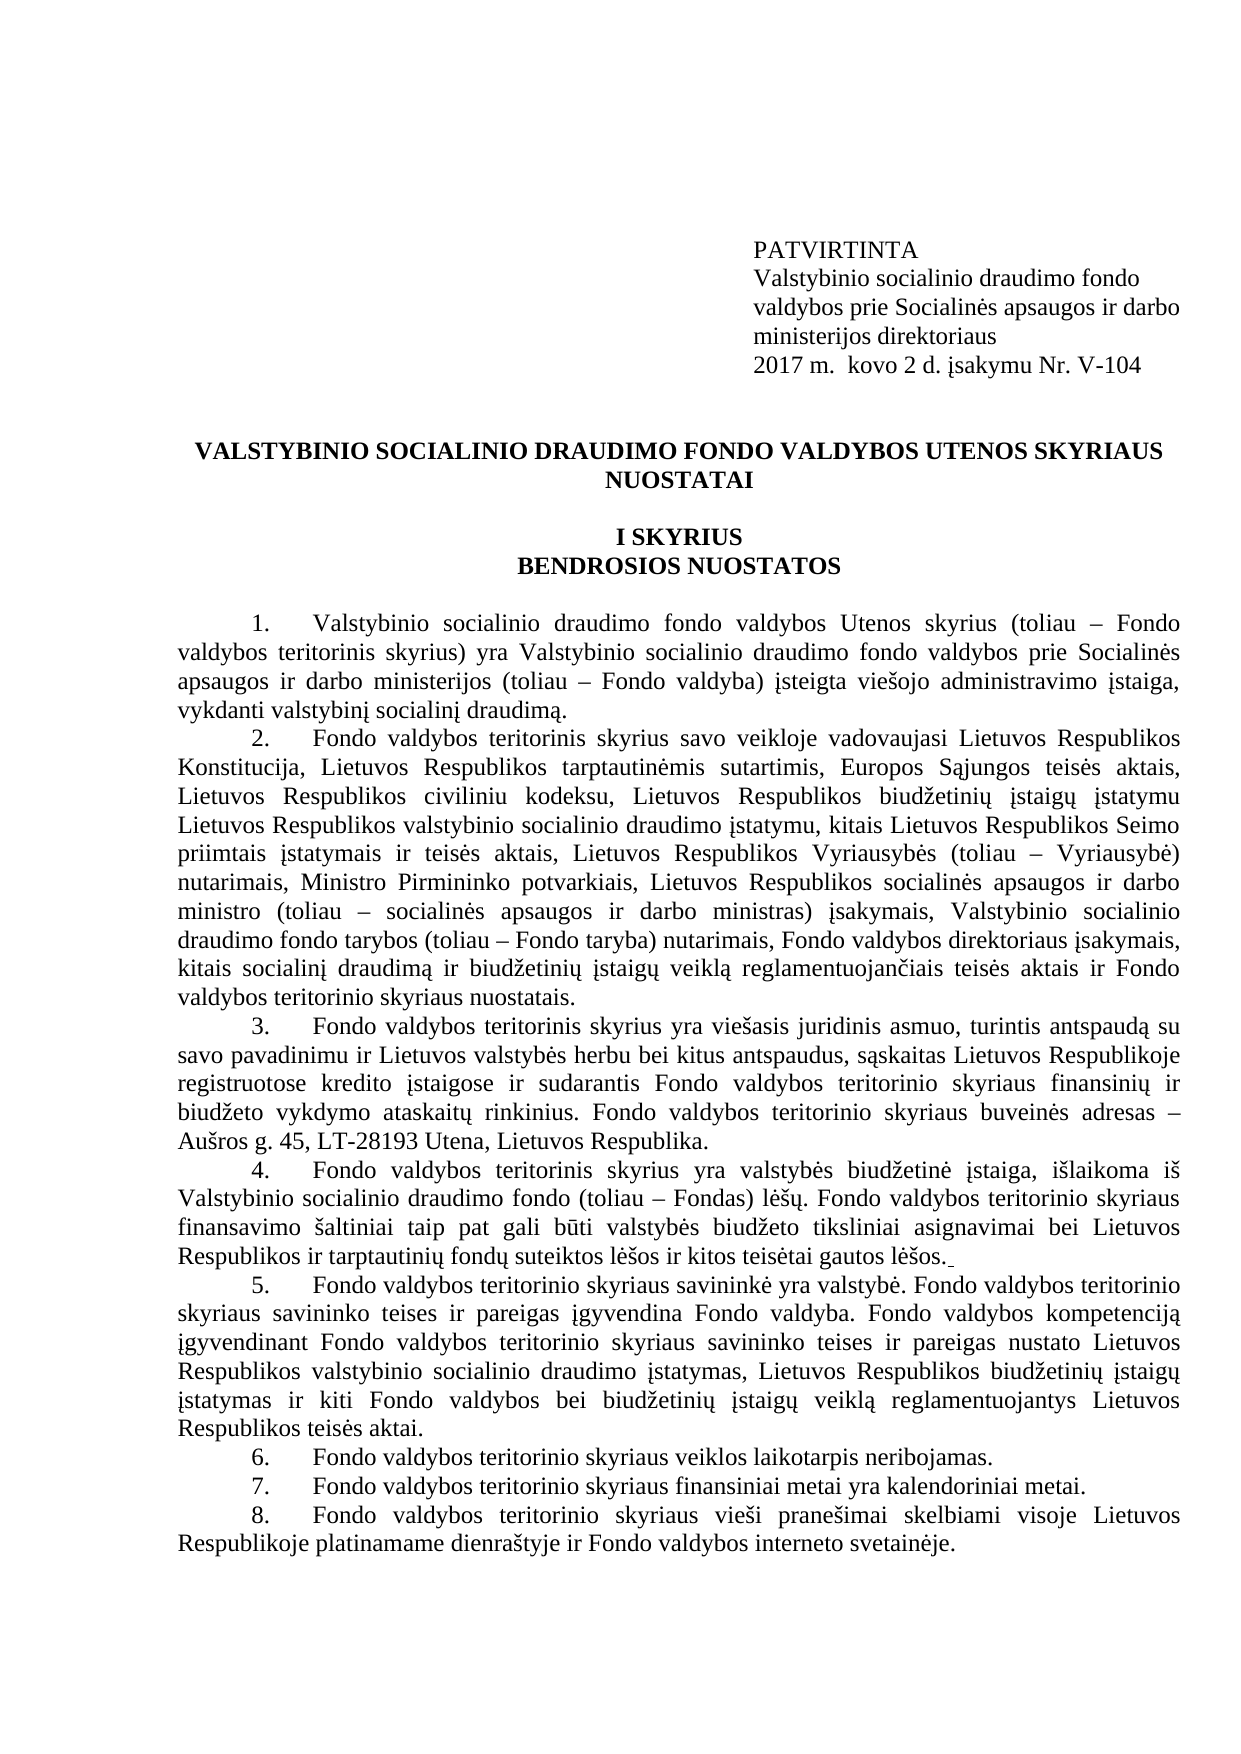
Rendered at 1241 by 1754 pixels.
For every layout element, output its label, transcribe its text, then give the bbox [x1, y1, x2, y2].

text VALSTYBINIO SOCIALINIO DRAUDIMO FONDO VALDYBOS UTENOS SKYRIAUS NUOSTATAI [177, 436, 1181, 493]
text 2. Fondo valdybos teritorinis skyrius savo veikloje vadovaujasi Lietuvos Respublikos Konstitucija, Lietuvos Respublikos tarptautinėmis sutartimis, Europos Sąjungos teisės aktais, Lietuvos Respublikos civiliniu kodeksu, Lietuvos Respublikos biudžetinių įstaigų įstatymu Lietuvos Respublikos valstybinio socialinio draudimo įstatymu, kitais Lietuvos Respublikos Seimo priimtais įstatymais ir teisės aktais, Lietuvos Respublikos Vyriausybės (toliau – Vyriausybė) nutarimais, Ministro Pirmininko potvarkiais, Lietuvos Respublikos socialinės apsaugos ir darbo ministro (toliau – socialinės apsaugos ir darbo ministras) įsakymais, Valstybinio socialinio draudimo fondo tarybos (toliau – Fondo taryba) nutarimais, Fondo valdybos direktoriaus įsakymais, kitais socialinį draudimą ir biudžetinių įstaigų veiklą reglamentuojančiais teisės aktais ir Fondo valdybos teritorinio skyriaus nuostatais. [177, 723, 1181, 1011]
text 5. Fondo valdybos teritorinio skyriaus savininkė yra valstybė. Fondo valdybos teritorinio skyriaus savininko teises ir pareigas įgyvendina Fondo valdyba. Fondo valdybos kompetenciją įgyvendinant Fondo valdybos teritorinio skyriaus savininko teises ir pareigas nustato Lietuvos Respublikos valstybinio socialinio draudimo įstatymas, Lietuvos Respublikos biudžetinių įstaigų įstatymas ir kiti Fondo valdybos bei biudžetinių įstaigų veiklą reglamentuojantys Lietuvos Respublikos teisės aktai. [177, 1270, 1181, 1442]
text 2017 m. kovo 2 d. įsakymu Nr. V-104 [753, 350, 1181, 378]
text BENDROSIOS NUOSTATOS [177, 551, 1181, 580]
text 1. Valstybinio socialinio draudimo fondo valdybos Utenos skyrius (toliau – Fondo valdybos teritorinis skyrius) yra Valstybinio socialinio draudimo fondo valdybos prie Socialinės apsaugos ir darbo ministerijos (toliau – Fondo valdyba) įsteigta viešojo administravimo įstaiga, vykdanti valstybinį socialinį draudimą. [177, 608, 1181, 723]
text PATVIRTINTA [753, 235, 1181, 263]
text valdybos prie Socialinės apsaugos ir darbo [753, 292, 1181, 321]
text 6. Fondo valdybos teritorinio skyriaus veiklos laikotarpis neribojamas. [177, 1442, 1181, 1471]
text ministerijos direktoriaus [753, 321, 1181, 350]
text 4. Fondo valdybos teritorinis skyrius yra valstybės biudžetinė įstaiga, išlaikoma iš Valstybinio socialinio draudimo fondo (toliau – Fondas) lėšų. Fondo valdybos teritorinio skyriaus finansavimo šaltiniai taip pat gali būti valstybės biudžeto tiksliniai asignavimai bei Lietuvos Respublikos ir tarptautinių fondų suteiktos lėšos ir kitos teisėtai gautos lėšos. [177, 1155, 1181, 1270]
text I SKYRIUS [177, 522, 1181, 551]
text 3. Fondo valdybos teritorinis skyrius yra viešasis juridinis asmuo, turintis antspaudą su savo pavadinimu ir Lietuvos valstybės herbu bei kitus antspaudus, sąskaitas Lietuvos Respublikoje registruotose kredito įstaigose ir sudarantis Fondo valdybos teritorinio skyriaus finansinių ir biudžeto vykdymo ataskaitų rinkinius. Fondo valdybos teritorinio skyriaus buveinės adresas – Aušros g. 45, LT-28193 Utena, Lietuvos Respublika. [177, 1011, 1181, 1155]
text 8. Fondo valdybos teritorinio skyriaus vieši pranešimai skelbiami visoje Lietuvos Respublikoje platinamame dienraštyje ir Fondo valdybos interneto svetainėje. [177, 1500, 1181, 1557]
text 7. Fondo valdybos teritorinio skyriaus finansiniai metai yra kalendoriniai metai. [177, 1471, 1181, 1500]
text Valstybinio socialinio draudimo fondo [753, 263, 1181, 292]
